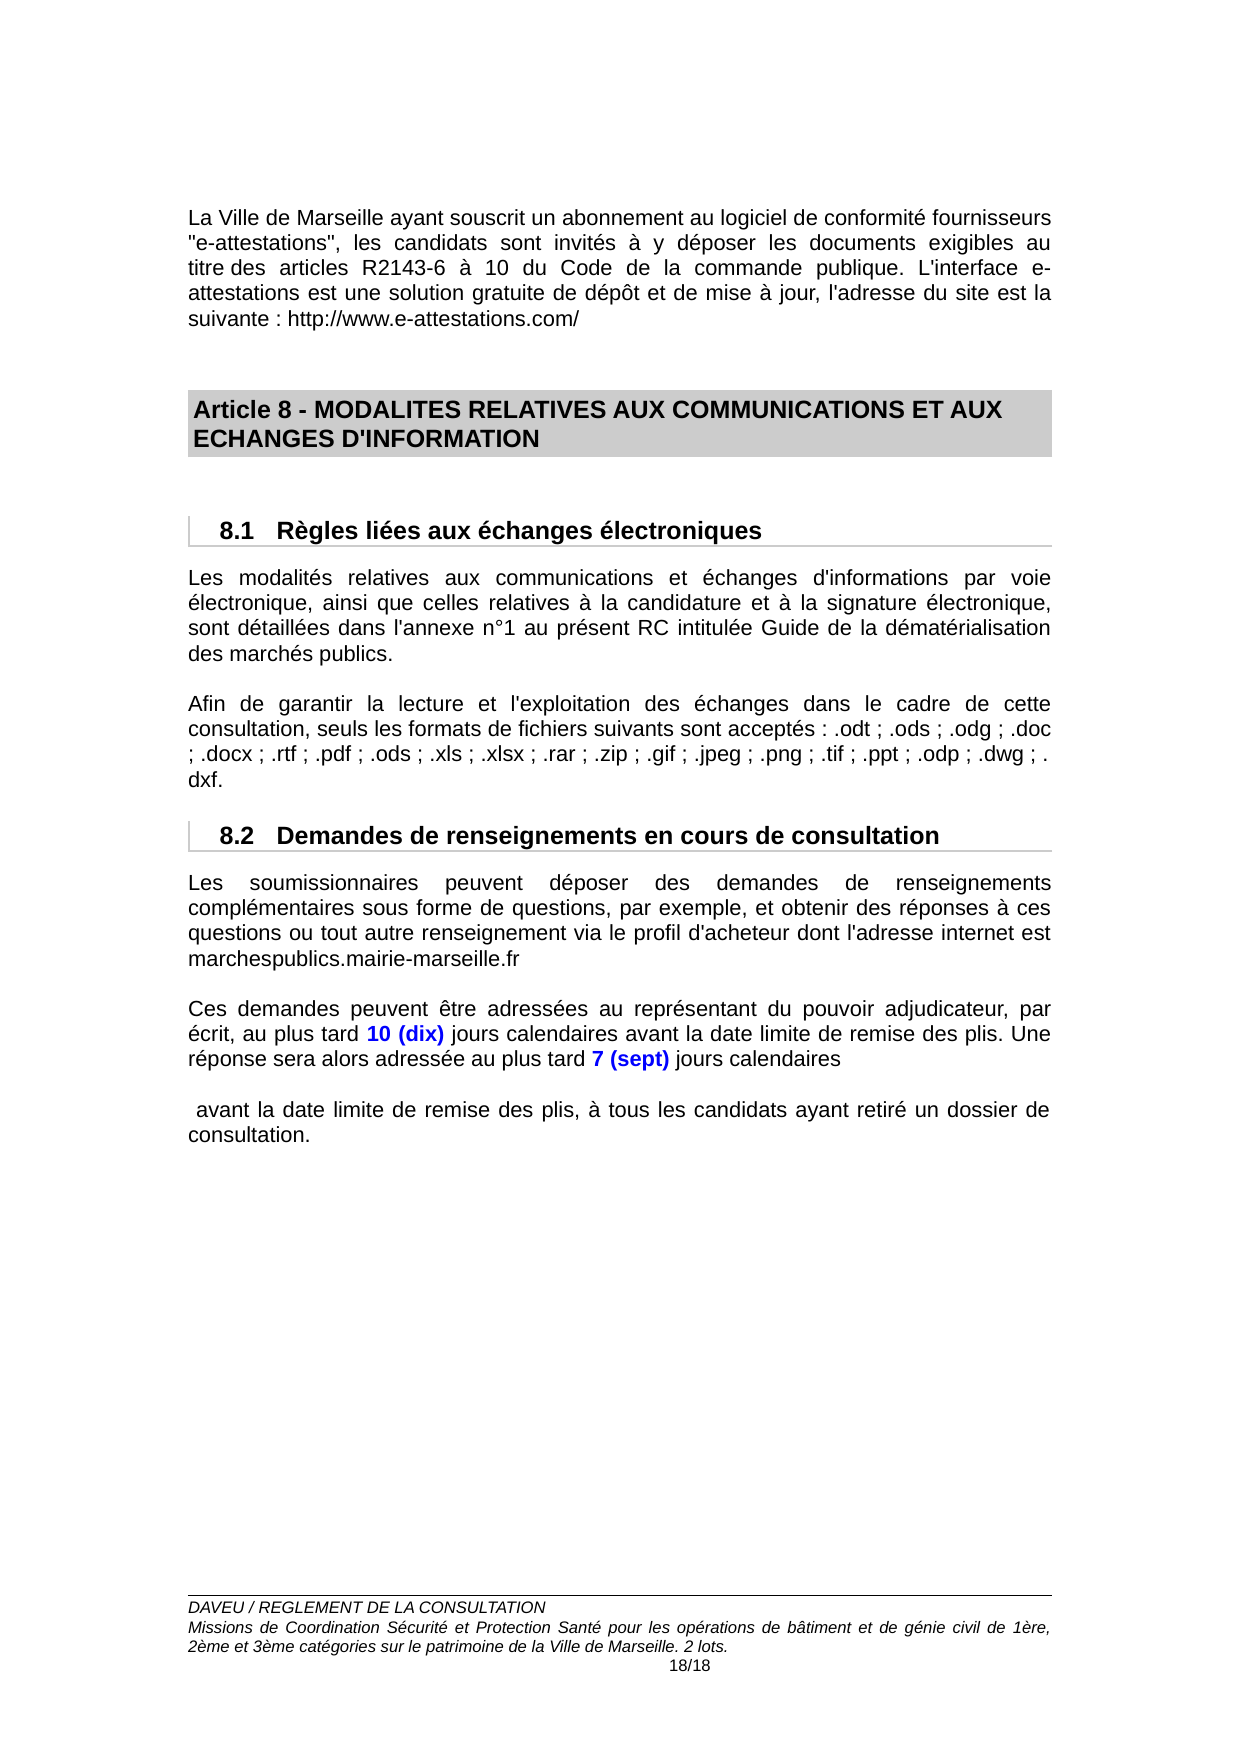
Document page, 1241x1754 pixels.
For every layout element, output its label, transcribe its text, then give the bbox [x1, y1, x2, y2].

subtitle Règles liées aux échanges électroniques [190, 516, 1052, 545]
text La Ville de Marseille ayant souscrit un abonnement au logiciel de conformité fournisseurs "e-attestations", les candidats sont invités à y déposer les documents exigibles au titre des articles R2143-6 à 10 du Code de la commande publique. L'interface e-attestations est une solution gratuite de dépôt et de mise à jour, l'adresse du site est la suivante : http://www.e-attestations.com/ [188, 204, 1052, 331]
text Les soumissionnaires peuvent déposer des demandes de renseignements complémentaires sous forme de questions, par exemple, et obtenir des réponses à ces questions ou tout autre renseignement via le profil d'acheteur dont l'adresse internet est marchespublics.mairie-marseille.fr [188, 870, 1052, 971]
text Les modalités relatives aux communications et échanges d'informations par voie électronique, ainsi que celles relatives à la candidature et à la signature électronique, sont détaillées dans l'annexe n°1 au présent RC intitulée Guide de la dématérialisation des marchés publics. [188, 565, 1052, 666]
text Afin de garantir la lecture et l'exploitation des échanges dans le cadre de cette consultation, seuls les formats de fichiers suivants sont acceptés : .odt ; .ods ; .odg ; .doc ; .docx ; .rtf ; .pdf ; .ods ; .xls ; .xlsx ; .rar ; .zip ; .gif ; .jpeg ; .png ; .tif ; .ppt ; .odp ; .dwg ; .dxf. [188, 691, 1052, 792]
text avant la date limite de remise des plis, à tous les candidats ayant retiré un dossier de consultation. [188, 1097, 1052, 1147]
text Ces demandes peuvent être adressées au représentant du pouvoir adjudicateur, par écrit, au plus tard 10 (dix) jours calendaires avant la date limite de remise des plis. Une réponse sera alors adressée au plus tard 7 (sept) jours calendaires [188, 996, 1052, 1071]
subtitle MODALITES RELATIVES AUX COMMUNICATIONS ET AUX ECHANGES D'INFORMATION [190, 392, 1050, 455]
subtitle Demandes de renseignements en cours de consultation [190, 821, 1052, 850]
